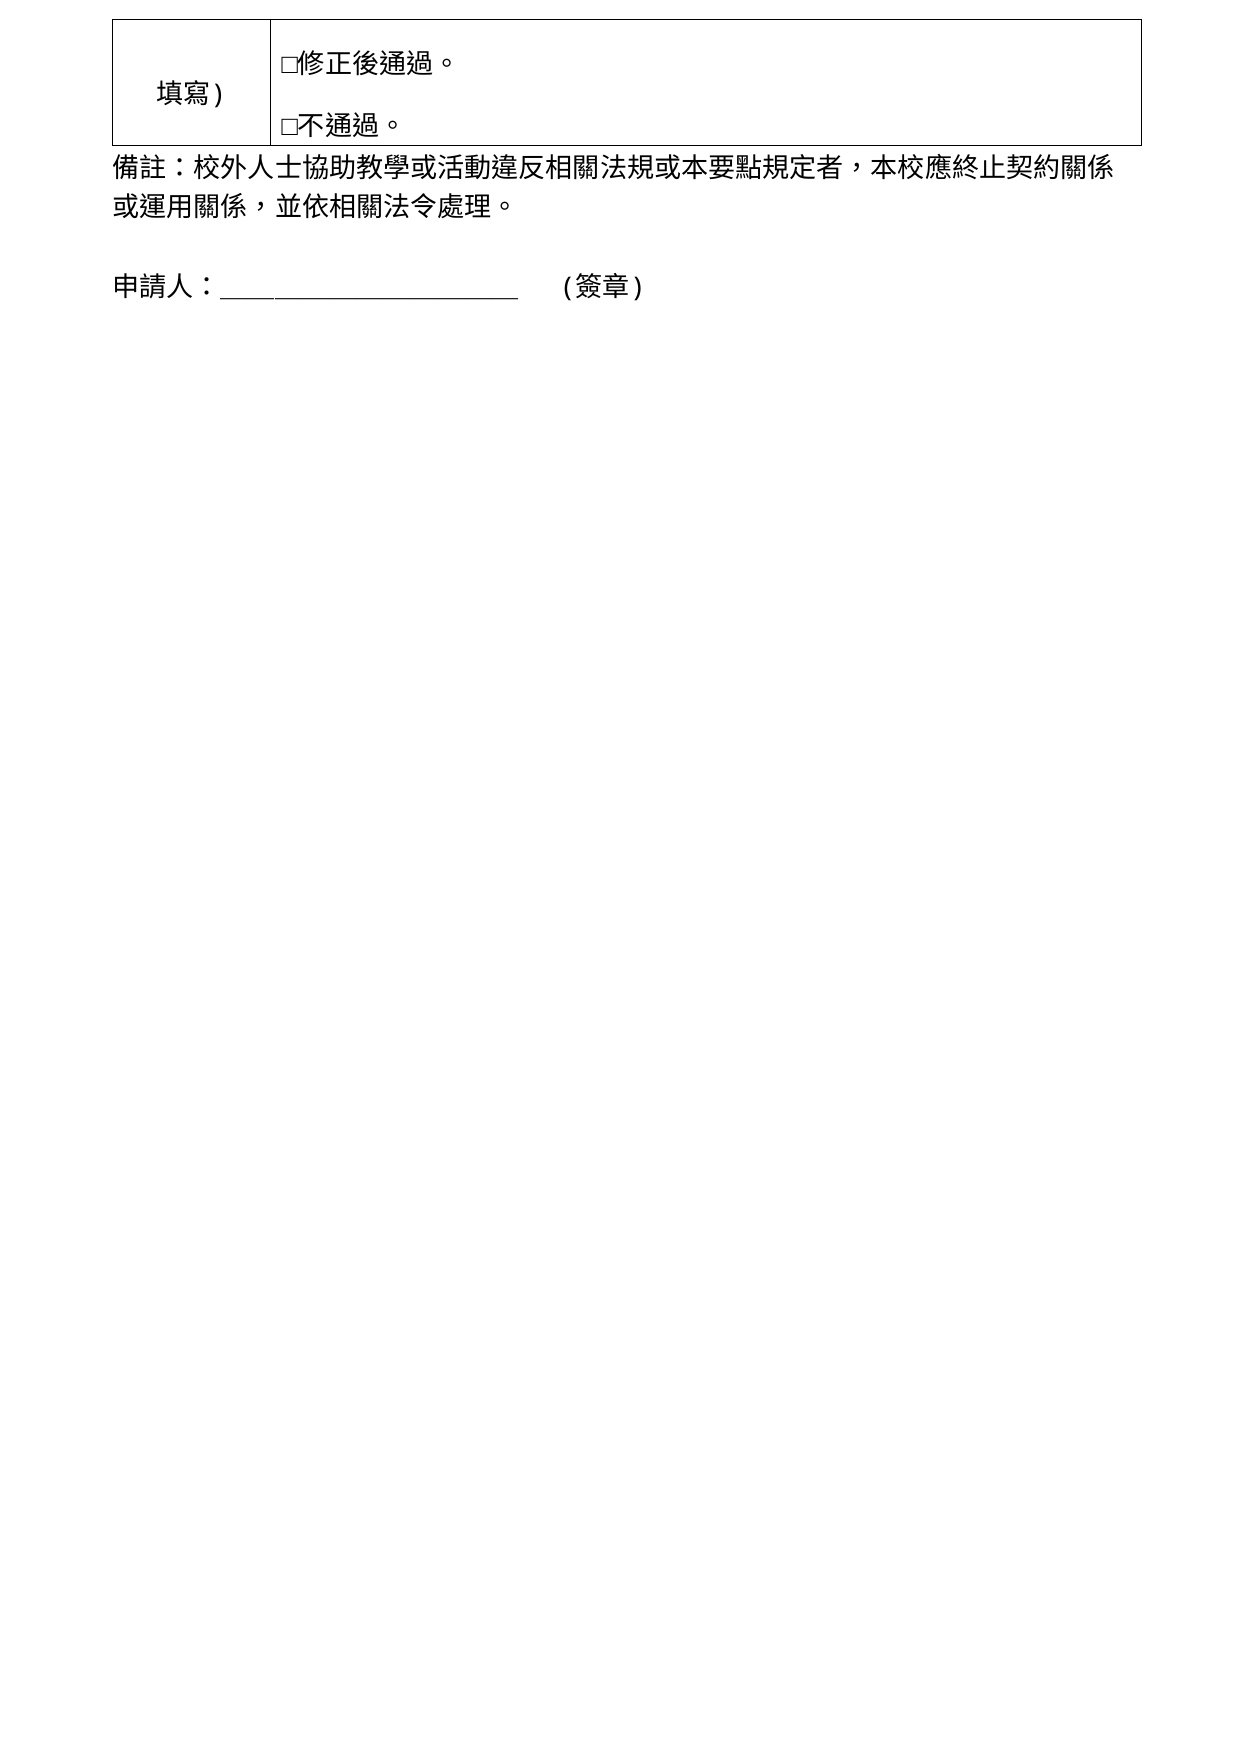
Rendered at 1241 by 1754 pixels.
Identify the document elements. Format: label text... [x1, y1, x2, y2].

table_cell □通過。 □修正後再審(請於＿ ＿ 年 ＿＿ 月 ＿＿ 日前提出修正資料)。 □修正後通過。 □不通過。 [1131, 20, 1141, 145]
text 申請人：＿＿＿＿＿＿＿＿＿＿＿ (簽章) [112, 243, 1128, 306]
table_cell 申請結果 (由學校 填寫) [113, 20, 270, 145]
table_cell □通過。 □修正後再審(請於＿ ＿ 年 ＿＿ 月 ＿＿ 日前提出修正資料)。 □修正後通過。 □不通過。 [271, 20, 281, 145]
text 備註：校外人士協助教學或活動違反相關法規或本要點規定者，本校應終止契約關係或運用關係，並依相關法令處理。 [112, 146, 1128, 224]
